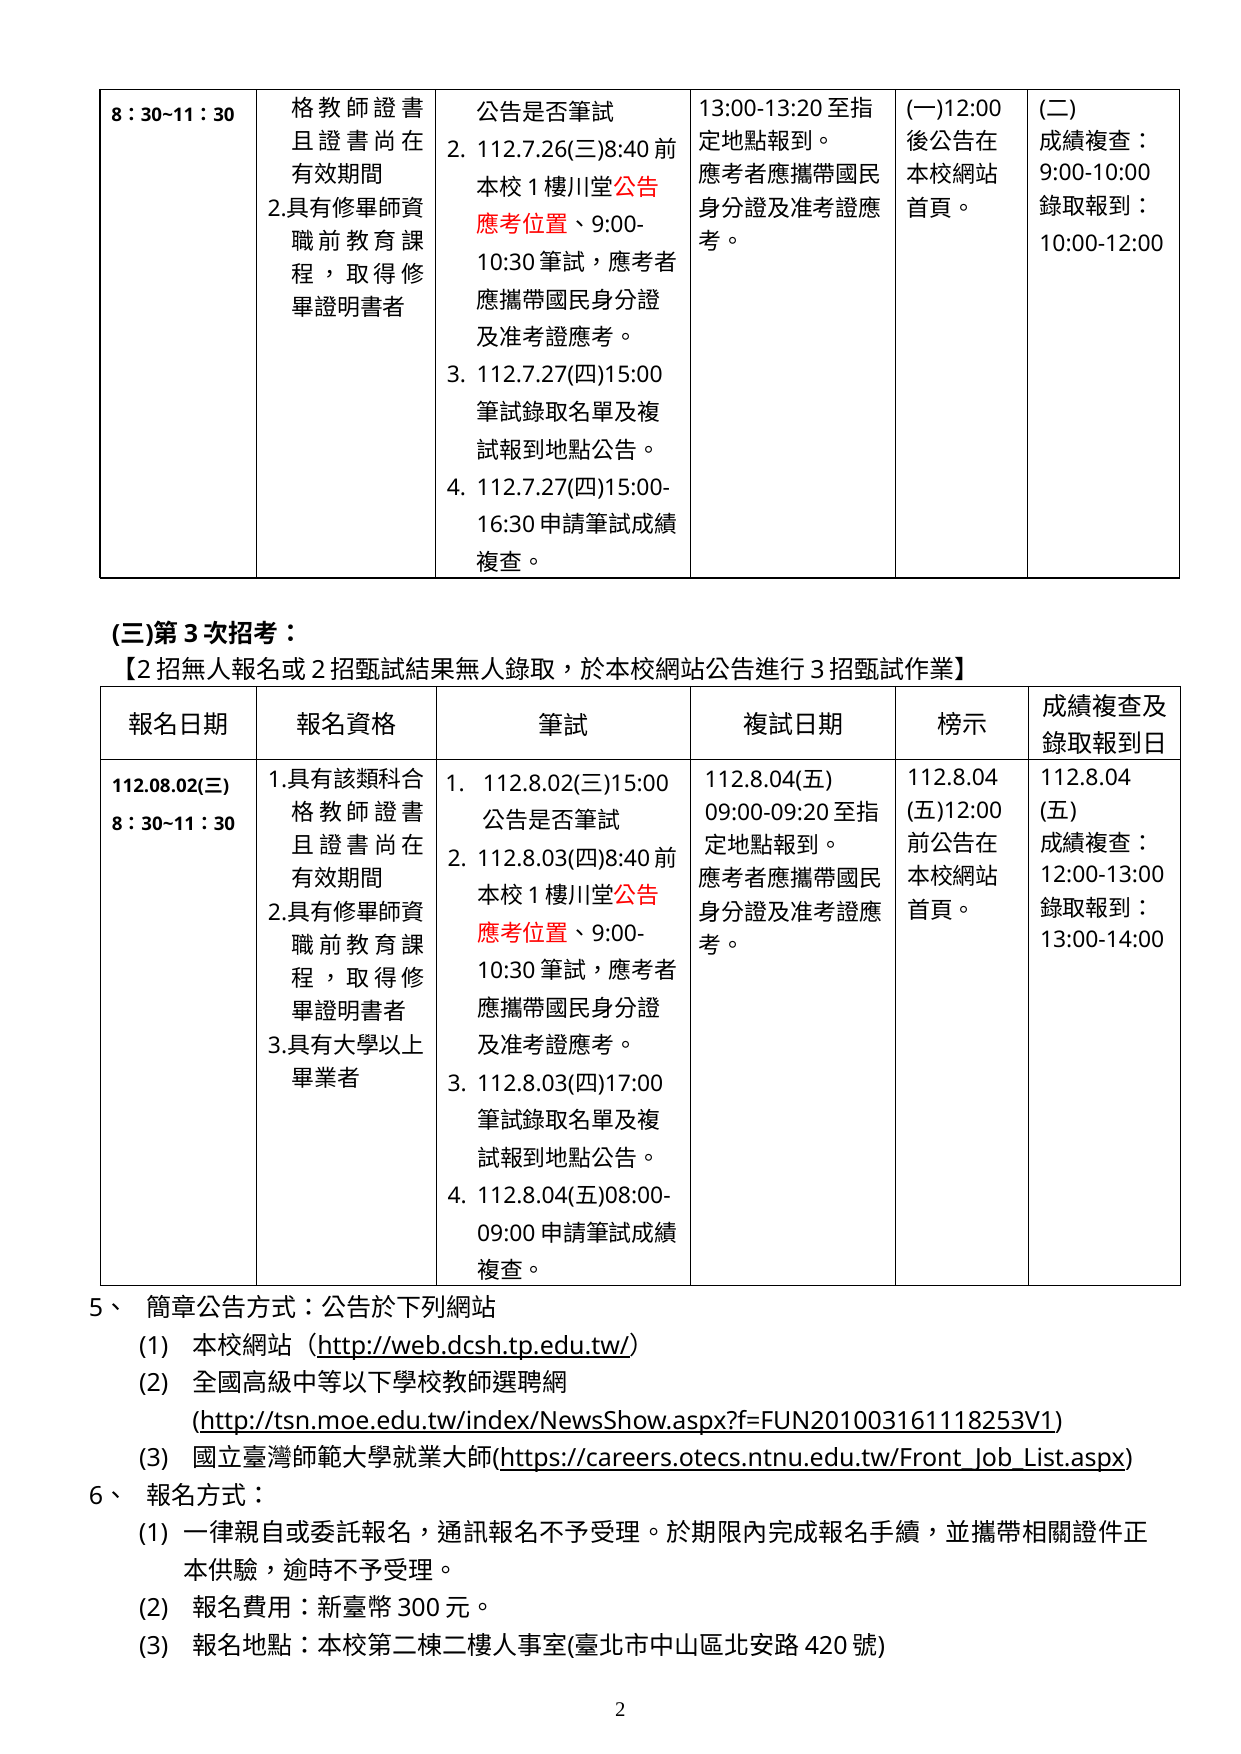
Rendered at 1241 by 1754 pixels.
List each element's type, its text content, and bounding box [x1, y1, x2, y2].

table_cell 112.08.02(三) 8：30~11：30 [101, 760, 256, 1285]
table_cell 1.具有該類科合格教師證書且證書尚在有效期間 2.具有修畢師資職前教育課程，取得修畢證明書者 3.具有大學以上畢業者 [257, 760, 436, 1285]
table_cell 榜示 [896, 687, 1028, 759]
list 報名方式： [89, 1474, 1152, 1511]
table_header 112.7.25(二)15:00公告是否筆試 112.7.26(三)8:40前本校1樓川堂公告應考位置、9:00-10:30筆試，應考者應攜帶國民身分證及准考證應考。 112.7.27(四)15:00筆試錄取名單及複試報到地點公告。 112.7.27(四)15:00-16:30申請筆試成績複查。 [436, 90, 690, 577]
list 報名費用：新臺幣300元。 [139, 1586, 1152, 1624]
table_header 格教師證書且證書尚在有效期間 2.具有修畢師資職前教育課程，取得修畢證明書者 [257, 90, 435, 577]
list 本校網站（http://web.dcsh.tp.edu.tw/） [139, 1324, 1152, 1361]
list 國立臺灣師範大學就業大師(https://careers.otecs.ntnu.edu.tw/Front_Job_List.aspx) [139, 1436, 1152, 1474]
table_cell 成績複查及 錄取報到日 [1029, 687, 1180, 759]
table_cell 報名資格 [257, 687, 436, 759]
list 簡章公告方式：公告於下列網站 [89, 1286, 1152, 1324]
table_cell 112.8.04 (五) 成績複查： 12:00-13:00 錄取報到： 13:00-14:00 [1029, 760, 1180, 1285]
table_cell 報名日期 [101, 687, 256, 759]
table_header 13:00-13:20至指定地點報到。 應考者應攜帶國民身分證及准考證應考。 [691, 90, 895, 577]
table_cell 112.8.02(三)15:00公告是否筆試 112.8.03(四)8:40前本校1樓川堂公告應考位置、9:00-10:30筆試，應考者應攜帶國民身分證及准考證應考。 112.8.03(四)17:00筆試錄取名單及複試報到地點公告。 112.8.04(五)08:00-09:00申請筆試成績複查。 [437, 760, 690, 1285]
list 全國高級中等以下學校教師選聘網 (http://tsn.moe.edu.tw/index/NewsShow.aspx?f=FUN201003161118253V1) [139, 1361, 1152, 1436]
table_cell 筆試 [437, 687, 690, 759]
table_cell 複試日期 [691, 687, 895, 759]
list 報名地點：本校第二棟二樓人事室(臺北市中山區北安路420號) [139, 1624, 1152, 1661]
table_header (一)12:00後公告在本校網站首頁。 [896, 90, 1027, 577]
table_header (三)第3次招考： 【2招無人報名或2招甄試結果無人錄取，於本校網站公告進行3招甄試作業】 [100, 579, 1180, 686]
table_cell 112.8.04(五) 09:00-09:20至指定地點報到。 應考者應攜帶國民身分證及准考證應考。 [691, 760, 895, 1285]
table_cell 112.8.04 (五)12:00前公告在本校網站首頁。 [896, 760, 1028, 1285]
table_header 8：30~11：30 [101, 90, 256, 577]
list 一律親自或委託報名，通訊報名不予受理。於期限內完成報名手續，並攜帶相關證件正本供驗，逾時不予受理。 [139, 1511, 1152, 1586]
table_header (二) 成績複查： 9:00-10:00 錄取報到： 10:00-12:00 [1028, 90, 1179, 577]
